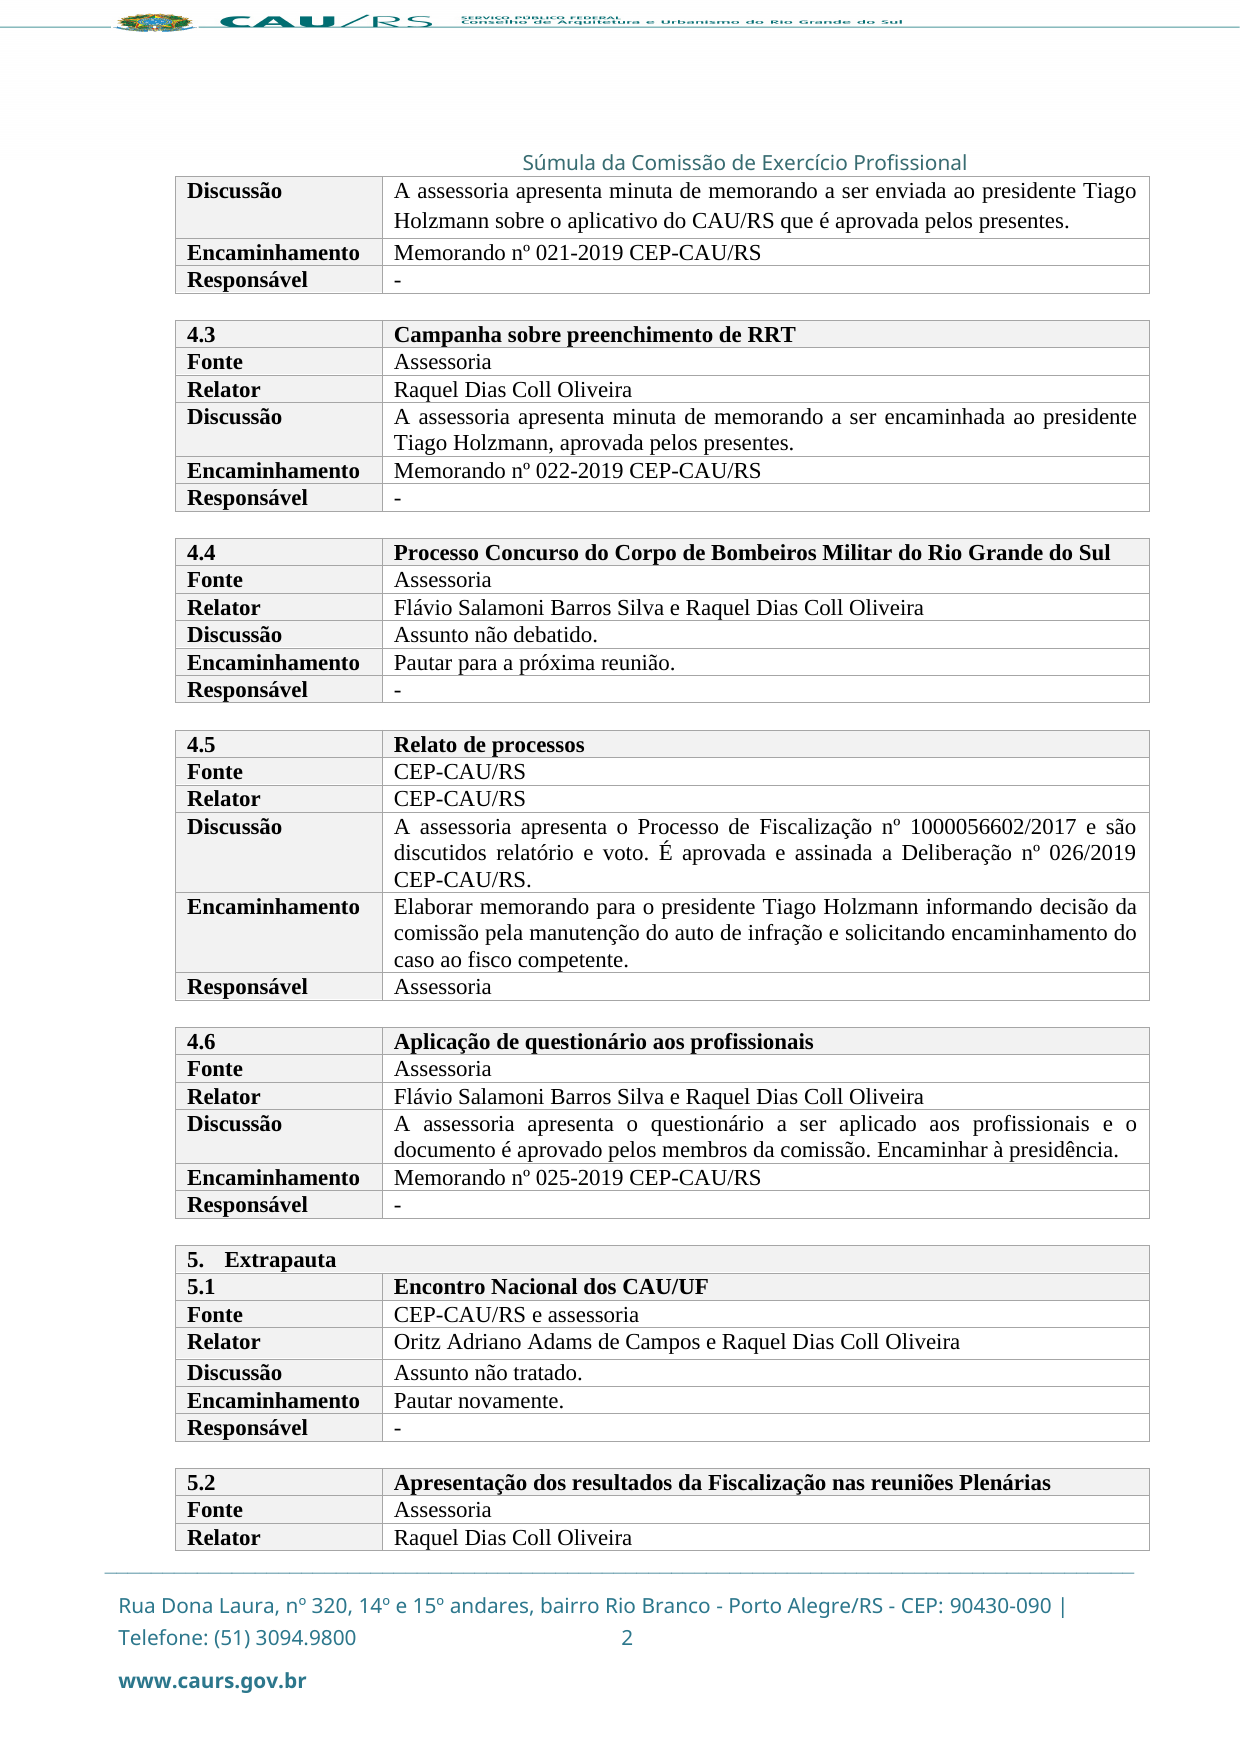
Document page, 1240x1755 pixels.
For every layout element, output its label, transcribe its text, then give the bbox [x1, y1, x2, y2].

table_cell Encaminhamento [176, 239, 382, 265]
table_cell - [383, 676, 1149, 702]
table_cell Responsável [176, 266, 382, 292]
table_cell Raquel Dias Coll Oliveira [383, 376, 1149, 402]
table_cell Relator [176, 786, 382, 812]
table_cell Relato de processos [383, 731, 1149, 757]
table_cell Relator [176, 594, 382, 620]
table_cell Fonte [176, 1055, 382, 1082]
table_cell Extrapauta [176, 1246, 1149, 1272]
table_cell Oritz Adriano Adams de Campos e Raquel Dias Coll Oliveira [383, 1328, 1149, 1358]
table_cell Discussão [176, 1110, 382, 1163]
table_cell Relator [176, 376, 382, 402]
table_cell Processo Concurso do Corpo de Bombeiros Militar do Rio Grande do Sul [383, 539, 1149, 565]
table_cell - [383, 266, 1149, 292]
table_cell Encaminhamento [176, 1164, 382, 1190]
table_cell Assessoria [383, 973, 1149, 999]
table_cell Assessoria [383, 1496, 1149, 1523]
table_cell - [383, 1191, 1149, 1218]
table_cell Discussão [176, 1360, 382, 1386]
table_cell Encaminhamento [176, 1387, 382, 1413]
table_cell 4.5 [176, 731, 382, 757]
table_cell Assunto não tratado. [383, 1360, 1149, 1386]
table_cell Campanha sobre preenchimento de RRT [383, 321, 1149, 347]
table_cell [176, 1219, 1149, 1245]
table_cell Discussão [176, 177, 382, 238]
table_cell CEP-CAU/RS e assessoria [383, 1301, 1149, 1327]
table_cell Discussão [176, 403, 382, 456]
table_cell - [383, 1414, 1149, 1441]
table_cell Relator [176, 1083, 382, 1109]
table_cell Encaminhamento [176, 893, 382, 972]
table_cell Fonte [176, 348, 382, 374]
table_cell Encontro Nacional dos CAU/UF [383, 1274, 1149, 1300]
table_cell Fonte [176, 758, 382, 784]
table_cell [176, 512, 1149, 538]
table_cell [176, 1001, 1149, 1027]
table_cell Fonte [176, 566, 382, 593]
table_cell Aplicação de questionário aos profissionais [383, 1028, 1149, 1054]
table_cell Responsável [176, 973, 382, 999]
table_cell A assessoria apresenta minuta de memorando a ser encaminhada ao presidente Tiago Holzmann, aprovada pelos presentes. [383, 403, 1149, 456]
table_cell [176, 294, 1149, 320]
table_cell Responsável [176, 484, 382, 511]
table_cell [176, 703, 1149, 730]
table_cell A assessoria apresenta minuta de memorando a ser enviada ao presidente Tiago Holzmann sobre o aplicativo do CAU/RS que é aprovada pelos presentes. [383, 177, 1149, 238]
table_cell Discussão [176, 621, 382, 647]
table_cell Responsável [176, 676, 382, 702]
table_cell Flávio Salamoni Barros Silva e Raquel Dias Coll Oliveira [383, 594, 1149, 620]
table_cell Fonte [176, 1301, 382, 1327]
table_cell Responsável [176, 1414, 382, 1441]
table_header Apresentação dos resultados da Fiscalização nas reuniões Plenárias [383, 1469, 1149, 1495]
table_cell CEP-CAU/RS [383, 758, 1149, 784]
table_cell Discussão [176, 813, 382, 892]
table_cell Pautar para a próxima reunião. [383, 649, 1149, 675]
table_cell Assessoria [383, 1055, 1149, 1082]
table_cell Responsável [176, 1191, 382, 1218]
table_cell Raquel Dias Coll Oliveira [383, 1524, 1149, 1550]
table_cell CEP-CAU/RS [383, 786, 1149, 812]
table_cell Memorando nº 022-2019 CEP-CAU/RS [383, 457, 1149, 483]
table_cell 4.3 [176, 321, 382, 347]
table_cell Memorando nº 025-2019 CEP-CAU/RS [383, 1164, 1149, 1190]
table_cell Assessoria [383, 566, 1149, 593]
table_cell Flávio Salamoni Barros Silva e Raquel Dias Coll Oliveira [383, 1083, 1149, 1109]
table_cell - [383, 484, 1149, 511]
table_cell Relator [176, 1524, 382, 1550]
table_cell 5.1 [176, 1274, 382, 1300]
table_cell 4.4 [176, 539, 382, 565]
table_cell A assessoria apresenta o questionário a ser aplicado aos profissionais e o documento é aprovado pelos membros da comissão. Encaminhar à presidência. [383, 1110, 1149, 1163]
table_cell Elaborar memorando para o presidente Tiago Holzmann informando decisão da comissão pela manutenção do auto de infração e solicitando encaminhamento do caso ao fisco competente. [383, 893, 1149, 972]
table_cell Encaminhamento [176, 649, 382, 675]
table_cell Assessoria [383, 348, 1149, 374]
table_cell Encaminhamento [176, 457, 382, 483]
table_cell Assunto não debatido. [383, 621, 1149, 647]
table_cell Relator [176, 1328, 382, 1358]
table_cell 4.6 [176, 1028, 382, 1054]
table_header 5.2 [176, 1469, 382, 1495]
table_cell A assessoria apresenta o Processo de Fiscalização nº 1000056602/2017 e são discutidos relatório e voto. É aprovada e assinada a Deliberação nº 026/2019 CEP-CAU/RS. [383, 813, 1149, 892]
table_cell Pautar novamente. [383, 1387, 1149, 1413]
table_cell Fonte [176, 1496, 382, 1523]
table_cell Memorando nº 021-2019 CEP-CAU/RS [383, 239, 1149, 265]
